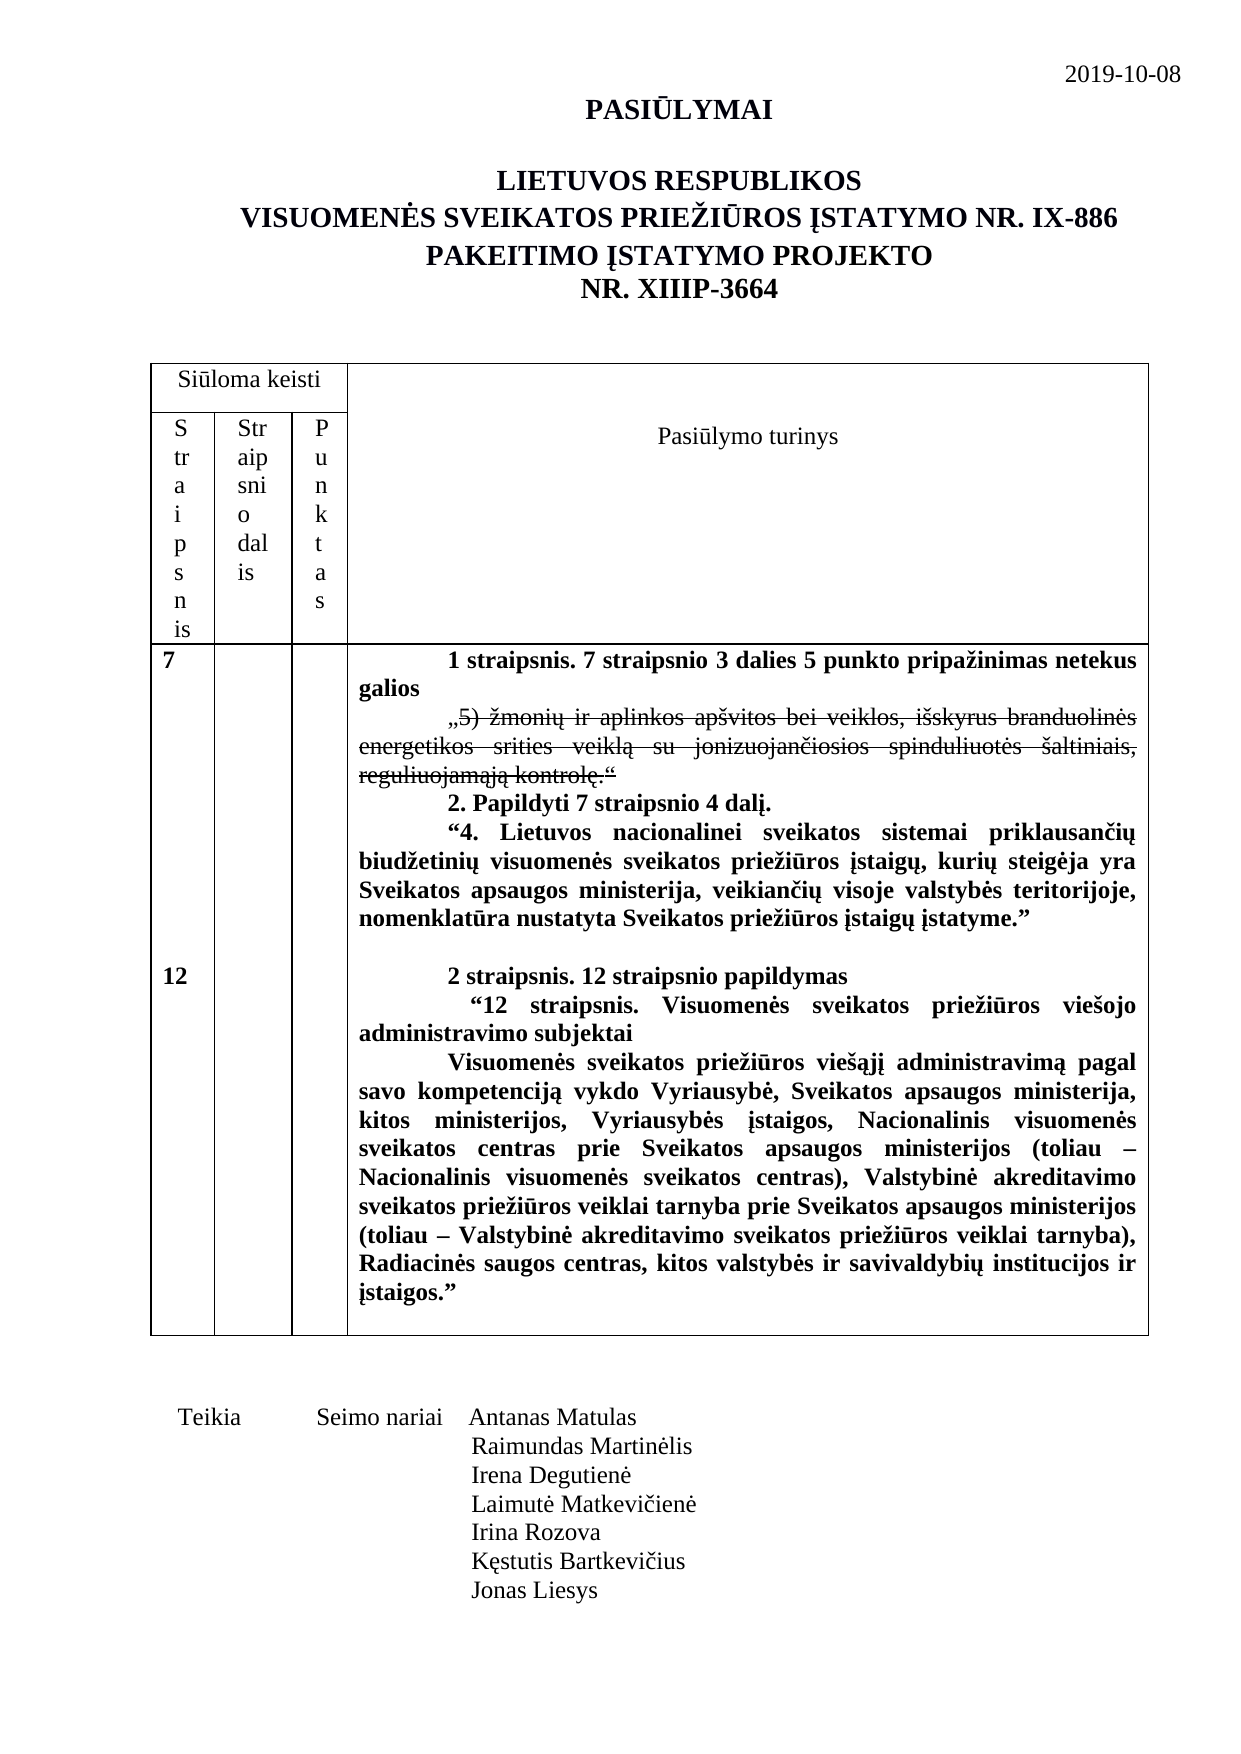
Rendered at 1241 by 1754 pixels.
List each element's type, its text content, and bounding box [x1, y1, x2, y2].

text Irina Rozova [177, 1517, 1181, 1546]
text Kęstutis Bartkevičius [177, 1546, 1181, 1575]
table_cell Straipsnis [152, 413, 214, 643]
text LIETUVOS RESPUBLIKOS [177, 159, 1181, 196]
text Jonas Liesys [177, 1575, 1181, 1604]
text Teikia Seimo nariai Antanas Matulas [177, 1402, 1181, 1431]
table_cell 1 straipsnis. 7 straipsnio 3 dalies 5 punkto pripažinimas netekus galios „5) žmonių ir aplinkos apšvitos bei veiklos, išskyrus branduolinės energetikos srities veiklą su jonizuojančiosios spinduliuotės šaltiniais, reguliuojamąją kontrolę.“ 2. Papildyti 7 straipsnio 4 dalį. “4. Lietuvos nacionalinei sveikatos sistemai priklausančių biudžetinių visuomenės sveikatos priežiūros įstaigų, kurių steigėja yra Sveikatos apsaugos ministerija, veikiančių visoje valstybės teritorijoje, nomenklatūra nustatyta Sveikatos priežiūros įstaigų įstatyme.” 2 straipsnis. 12 straipsnio papildymas “12 straipsnis. Visuomenės sveikatos priežiūros viešojo administravimo subjektai Visuomenės sveikatos priežiūros viešąjį administravimą pagal savo kompetenciją vykdo Vyriausybė, Sveikatos apsaugos ministerija, kitos ministerijos, Vyriausybės įstaigos, Nacionalinis visuomenės sveikatos centras prie Sveikatos apsaugos ministerijos (toliau – Nacionalinis visuomenės sveikatos centras), Valstybinė akreditavimo sveikatos priežiūros veiklai tarnyba prie Sveikatos apsaugos ministerijos (toliau – Valstybinė akreditavimo sveikatos priežiūros veiklai tarnyba), Radiacinės saugos centras, kitos valstybės ir savivaldybių institucijos ir įstaigos.” [348, 645, 1148, 1335]
table_cell Straipsnio dalis [215, 413, 291, 643]
text Laimutė Matkevičienė [177, 1489, 1181, 1517]
table_cell Punktas [293, 413, 347, 643]
text Irena Degutienė [177, 1460, 1181, 1489]
text 2019-10-08 [177, 59, 1181, 88]
text VISUOMENĖS SVEIKATOS PRIEŽIŪROS ĮSTATYMO NR. IX-886 [177, 196, 1181, 234]
table_cell 7 12 [152, 645, 214, 1335]
table_header Siūloma keisti [152, 364, 347, 412]
text PAKEITIMO ĮSTATYMO PROJEKTO [177, 234, 1181, 271]
text Raimundas Martinėlis [177, 1431, 1181, 1460]
table_header Pasiūlymo turinys [348, 364, 1148, 643]
text NR. XIIIP-3664 [177, 271, 1181, 305]
text PASIŪLYMAI [177, 88, 1181, 125]
table_cell [293, 645, 347, 1335]
table_cell [215, 645, 291, 1335]
